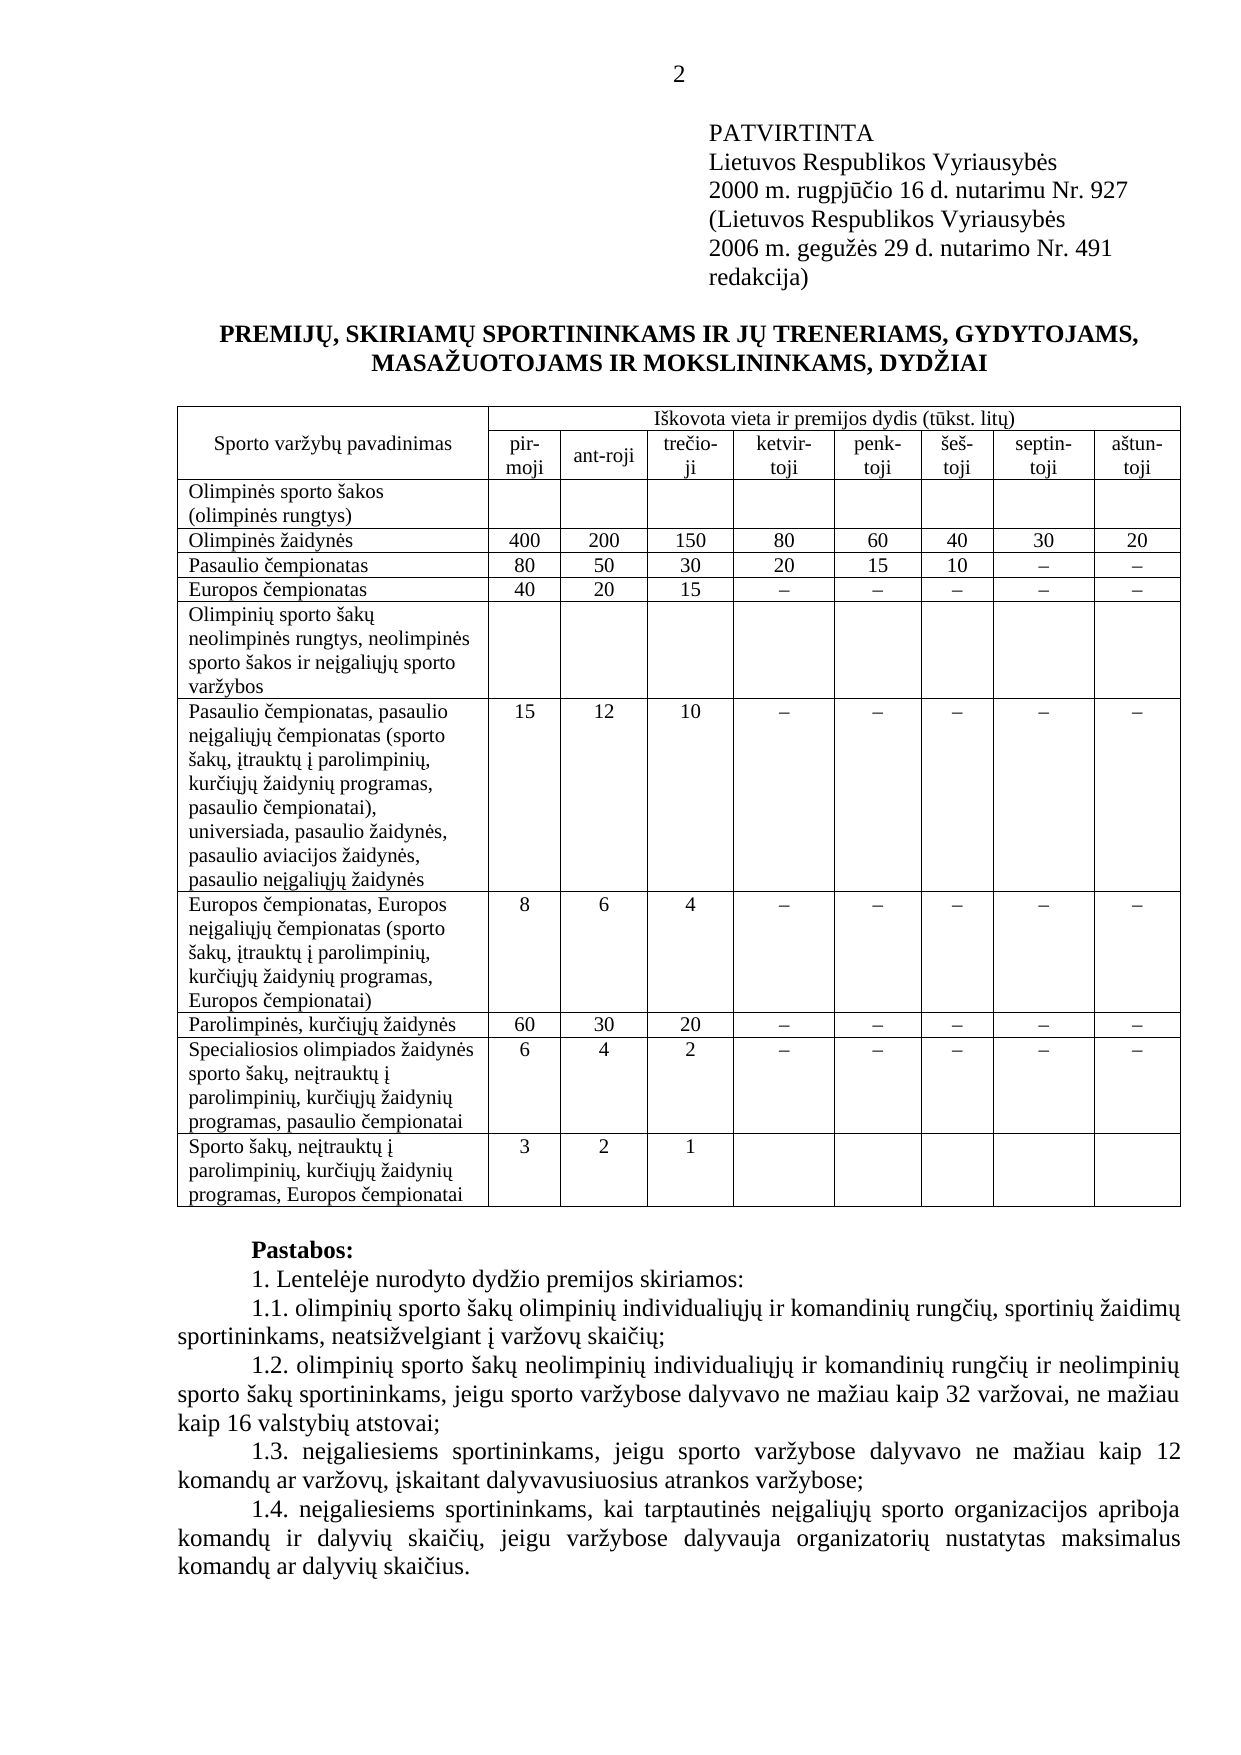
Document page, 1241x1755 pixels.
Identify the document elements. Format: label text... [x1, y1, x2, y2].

text 2006 m. gegužės 29 d. nutarimo Nr. 491 [177, 233, 1181, 262]
table_cell 20 [648, 1013, 733, 1036]
text Patvirtinta [709, 118, 1181, 147]
table_cell – [835, 892, 921, 1012]
table_cell 60 [489, 1013, 560, 1036]
text redakcija) [177, 262, 1181, 291]
table_cell Olimpinės žaidynės [178, 529, 488, 552]
table_cell [835, 1134, 921, 1206]
table_cell [489, 602, 560, 698]
table_cell Olimpinių sporto šakų neolimpinės rungtys, neolimpinės sporto šakos ir neįgaliųjų sporto varžybos [178, 602, 488, 698]
table_cell [994, 480, 1094, 527]
table_cell Olimpinės sporto šakos (olimpinės rungtys) [178, 480, 488, 527]
table_cell penk-toji [835, 431, 921, 479]
table_cell – [1095, 699, 1180, 891]
table_cell 40 [922, 529, 993, 552]
table_cell 3 [489, 1134, 560, 1206]
table_cell Parolimpinės, kurčiųjų žaidynės [178, 1013, 488, 1036]
table_cell – [994, 699, 1094, 891]
table_cell 80 [489, 553, 560, 577]
table_cell 6 [561, 892, 647, 1012]
table_cell Sporto šakų, neįtrauktų į parolimpinių, kurčiųjų žaidynių programas, Europos čempionatai [178, 1134, 488, 1206]
table_cell [648, 602, 733, 698]
table_cell – [1095, 1038, 1180, 1133]
table_cell 6 [489, 1038, 560, 1133]
table_cell [994, 1134, 1094, 1206]
table_cell Specialiosios olimpiados žaidynės sporto šakų, neįtrauktų į parolimpinių, kurčiųjų žaidynių programas, pasaulio čempionatai [178, 1038, 488, 1133]
table_cell 10 [922, 553, 993, 577]
table_cell septin-toji [994, 431, 1094, 479]
table_header Iškovota vieta ir premijos dydis (tūkst. litų) [489, 407, 1180, 430]
text 1.4. neįgaliesiems sportininkams, kai tarptautinės neįgaliųjų sporto organizacijos apriboja komandų ir dalyvių skaičių, jeigu varžybose dalyvauja organizatorių nustatytas maksimalus komandų ar dalyvių skaičius. [177, 1494, 1181, 1580]
table_cell – [835, 699, 921, 891]
table_cell – [922, 1038, 993, 1133]
table_cell 400 [489, 529, 560, 552]
text Premijų, skiriamų sportininkams ir jų treneriams, gydytojams, masažuotojams ir mokslininkams, DYDŽIAI [177, 319, 1181, 377]
table_cell 200 [561, 529, 647, 552]
table_cell 12 [561, 699, 647, 891]
table_cell – [994, 1038, 1094, 1133]
table_cell – [1095, 553, 1180, 577]
table_cell Pasaulio čempionatas [178, 553, 488, 577]
table_cell 50 [561, 553, 647, 577]
table_cell 30 [994, 529, 1094, 552]
table_cell [1095, 1134, 1180, 1206]
table_cell ant-roji [561, 431, 647, 479]
table_cell 10 [648, 699, 733, 891]
text Lietuvos Respublikos Vyriausybės [177, 147, 1181, 176]
table_cell – [734, 1038, 834, 1133]
text 1. Lentelėje nurodyto dydžio premijos skiriamos: [177, 1264, 1181, 1293]
table_cell aštun-toji [1095, 431, 1180, 479]
table_cell – [922, 892, 993, 1012]
table_cell 8 [489, 892, 560, 1012]
table_cell – [922, 578, 993, 601]
table_cell 4 [648, 892, 733, 1012]
table_cell 2 [648, 1038, 733, 1133]
text 1.1. olimpinių sporto šakų olimpinių individualiųjų ir komandinių rungčių, sportinių žaidimų sportininkams, neatsižvelgiant į varžovų skaičių; [177, 1293, 1181, 1350]
table_cell – [734, 578, 834, 601]
table_cell [734, 1134, 834, 1206]
table_cell – [1095, 1013, 1180, 1036]
table_cell 80 [734, 529, 834, 552]
table_cell [1095, 602, 1180, 698]
table_cell [835, 602, 921, 698]
table_cell – [734, 892, 834, 1012]
table_cell trečio-ji [648, 431, 733, 479]
table_cell – [734, 699, 834, 891]
table_header Sporto varžybų pavadinimas [178, 407, 488, 479]
table_cell 4 [561, 1038, 647, 1133]
table_cell – [734, 1013, 834, 1036]
table_cell 2 [561, 1134, 647, 1206]
table_cell [994, 602, 1094, 698]
table_cell Europos čempionatas, Europos neįgaliųjų čempionatas (sporto šakų, įtrauktų į parolimpinių, kurčiųjų žaidynių programas, Europos čempionatai) [178, 892, 488, 1012]
table_cell [835, 480, 921, 527]
table_cell – [835, 1013, 921, 1036]
table_cell – [1095, 578, 1180, 601]
table_cell [561, 602, 647, 698]
table_cell [734, 480, 834, 527]
table_cell 15 [489, 699, 560, 891]
table_cell [489, 480, 560, 527]
table_cell – [994, 578, 1094, 601]
table_cell [922, 1134, 993, 1206]
table_cell [561, 480, 647, 527]
table_cell 150 [648, 529, 733, 552]
table_cell 15 [835, 553, 921, 577]
table_cell [648, 480, 733, 527]
table_cell ketvir-toji [734, 431, 834, 479]
table_cell 60 [835, 529, 921, 552]
table_cell 1 [648, 1134, 733, 1206]
table_cell 30 [561, 1013, 647, 1036]
table_cell – [922, 1013, 993, 1036]
table_cell Pasaulio čempionatas, pasaulio neįgaliųjų čempionatas (sporto šakų, įtrauktų į parolimpinių, kurčiųjų žaidynių programas, pasaulio čempionatai), universiada, pasaulio žaidynės, pasaulio aviacijos žaidynės, pasaulio neįgaliųjų žaidynės [178, 699, 488, 891]
table_cell 15 [648, 578, 733, 601]
table_cell 40 [489, 578, 560, 601]
table_cell 30 [648, 553, 733, 577]
table_cell 20 [1095, 529, 1180, 552]
table_cell [1095, 480, 1180, 527]
table_cell – [994, 1013, 1094, 1036]
text 1.3. neįgaliesiems sportininkams, jeigu sporto varžybose dalyvavo ne mažiau kaip 12 komandų ar varžovų, įskaitant dalyvavusiuosius atrankos varžybose; [177, 1436, 1181, 1494]
table_cell – [922, 699, 993, 891]
text 2000 m. rugpjūčio 16 d. nutarimu Nr. 927 [177, 176, 1181, 204]
table_cell [922, 602, 993, 698]
table_cell 20 [734, 553, 834, 577]
table_cell – [1095, 892, 1180, 1012]
text Pastabos: [177, 1235, 1181, 1264]
table_cell šeš-toji [922, 431, 993, 479]
table_cell – [835, 1038, 921, 1133]
table_cell – [835, 578, 921, 601]
table_cell pir-moji [489, 431, 560, 479]
table_cell [734, 602, 834, 698]
text 1.2. olimpinių sporto šakų neolimpinių individualiųjų ir komandinių rungčių ir neolimpinių sporto šakų sportininkams, jeigu sporto varžybose dalyvavo ne mažiau kaip 32 varžovai, ne mažiau kaip 16 valstybių atstovai; [177, 1350, 1181, 1436]
table_cell 20 [561, 578, 647, 601]
text (Lietuvos Respublikos Vyriausybės [177, 204, 1181, 233]
table_cell – [994, 892, 1094, 1012]
table_cell [922, 480, 993, 527]
table_cell Europos čempionatas [178, 578, 488, 601]
table_cell – [994, 553, 1094, 577]
